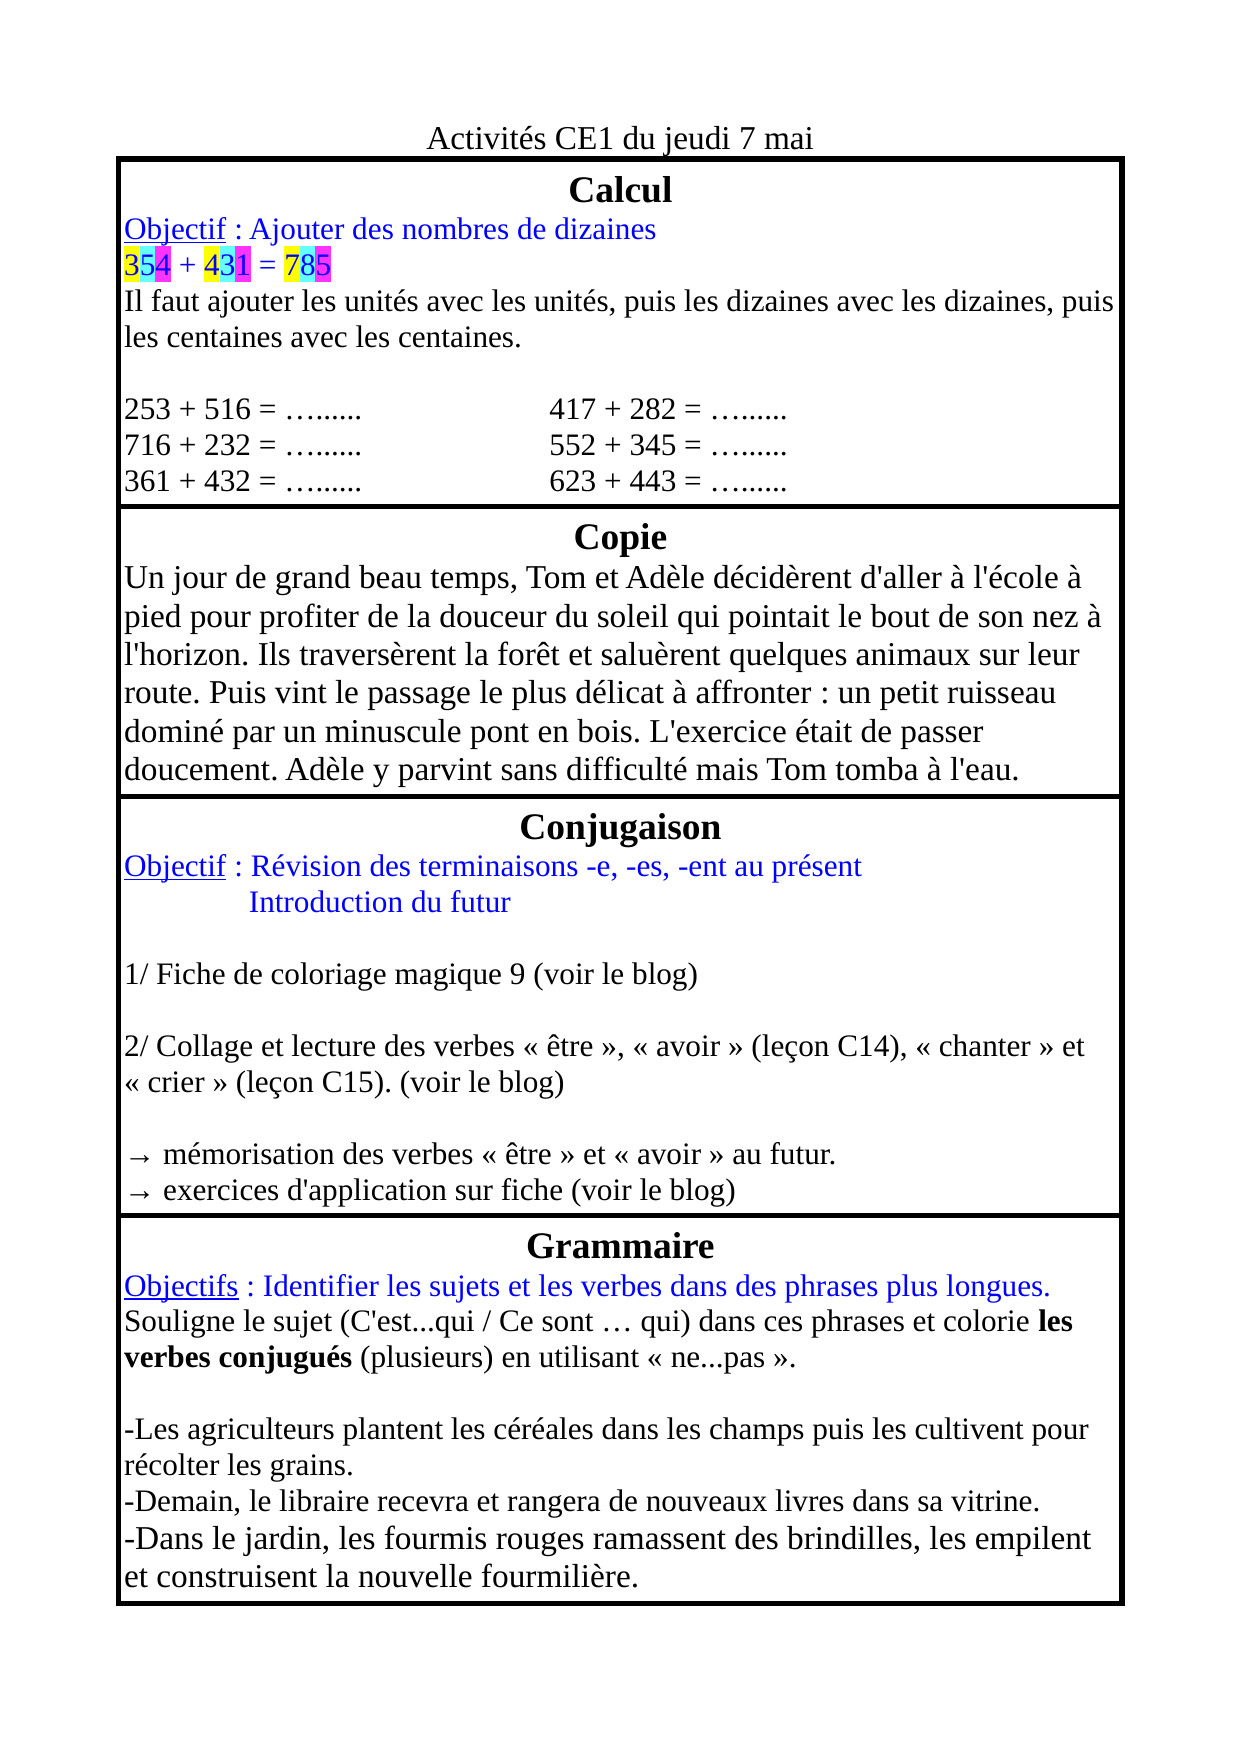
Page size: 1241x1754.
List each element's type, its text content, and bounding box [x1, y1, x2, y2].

table_cell Conjugaison Objectif : Révision des terminaisons -e, -es, -ent au présent Introduction du futur 1/ Fiche de coloriage magique 9 (voir le blog) 2/ Collage et lecture des verbes « être », « avoir » (leçon C14), « chanter » et « crier » (leçon C15). (voir le blog) → mémorisation des verbes « être » et « avoir » au futur. → exercices d'application sur fiche (voir le blog) [121, 799, 1119, 1213]
table_cell Copie Un jour de grand beau temps, Tom et Adèle décidèrent d'aller à l'école à pied pour profiter de la douceur du soleil qui pointait le bout de son nez à l'horizon. Ils traversèrent la forêt et saluèrent quelques animaux sur leur route. Puis vint le passage le plus délicat à affronter : un petit ruisseau dominé par un minuscule pont en bois. L'exercice était de passer doucement. Adèle y parvint sans difficulté mais Tom tomba à l'eau. [121, 509, 1119, 793]
text Activités CE1 du jeudi 7 mai [118, 118, 1122, 156]
table_cell Grammaire Objectifs : Identifier les sujets et les verbes dans des phrases plus longues. Souligne le sujet (C'est...qui / Ce sont … qui) dans ces phrases et colorie les verbes conjugués (plusieurs) en utilisant « ne...pas ». -Les agriculteurs plantent les céréales dans les champs puis les cultivent pour récolter les grains. -Demain, le libraire recevra et rangera de nouveaux livres dans sa vitrine. -Dans le jardin, les fourmis rouges ramassent des brindilles, les empilent et construisent la nouvelle fourmilière. [121, 1218, 1119, 1601]
table_header Calcul Objectif : Ajouter des nombres de dizaines 354 + 431 = 785 Il faut ajouter les unités avec les unités, puis les dizaines avec les dizaines, puis les centaines avec les centaines. 253 + 516 = …...... 417 + 282 = …...... 716 + 232 = …...... 552 + 345 = …...... 361 + 432 = …...... 623 + 443 = …...... [121, 162, 1119, 504]
